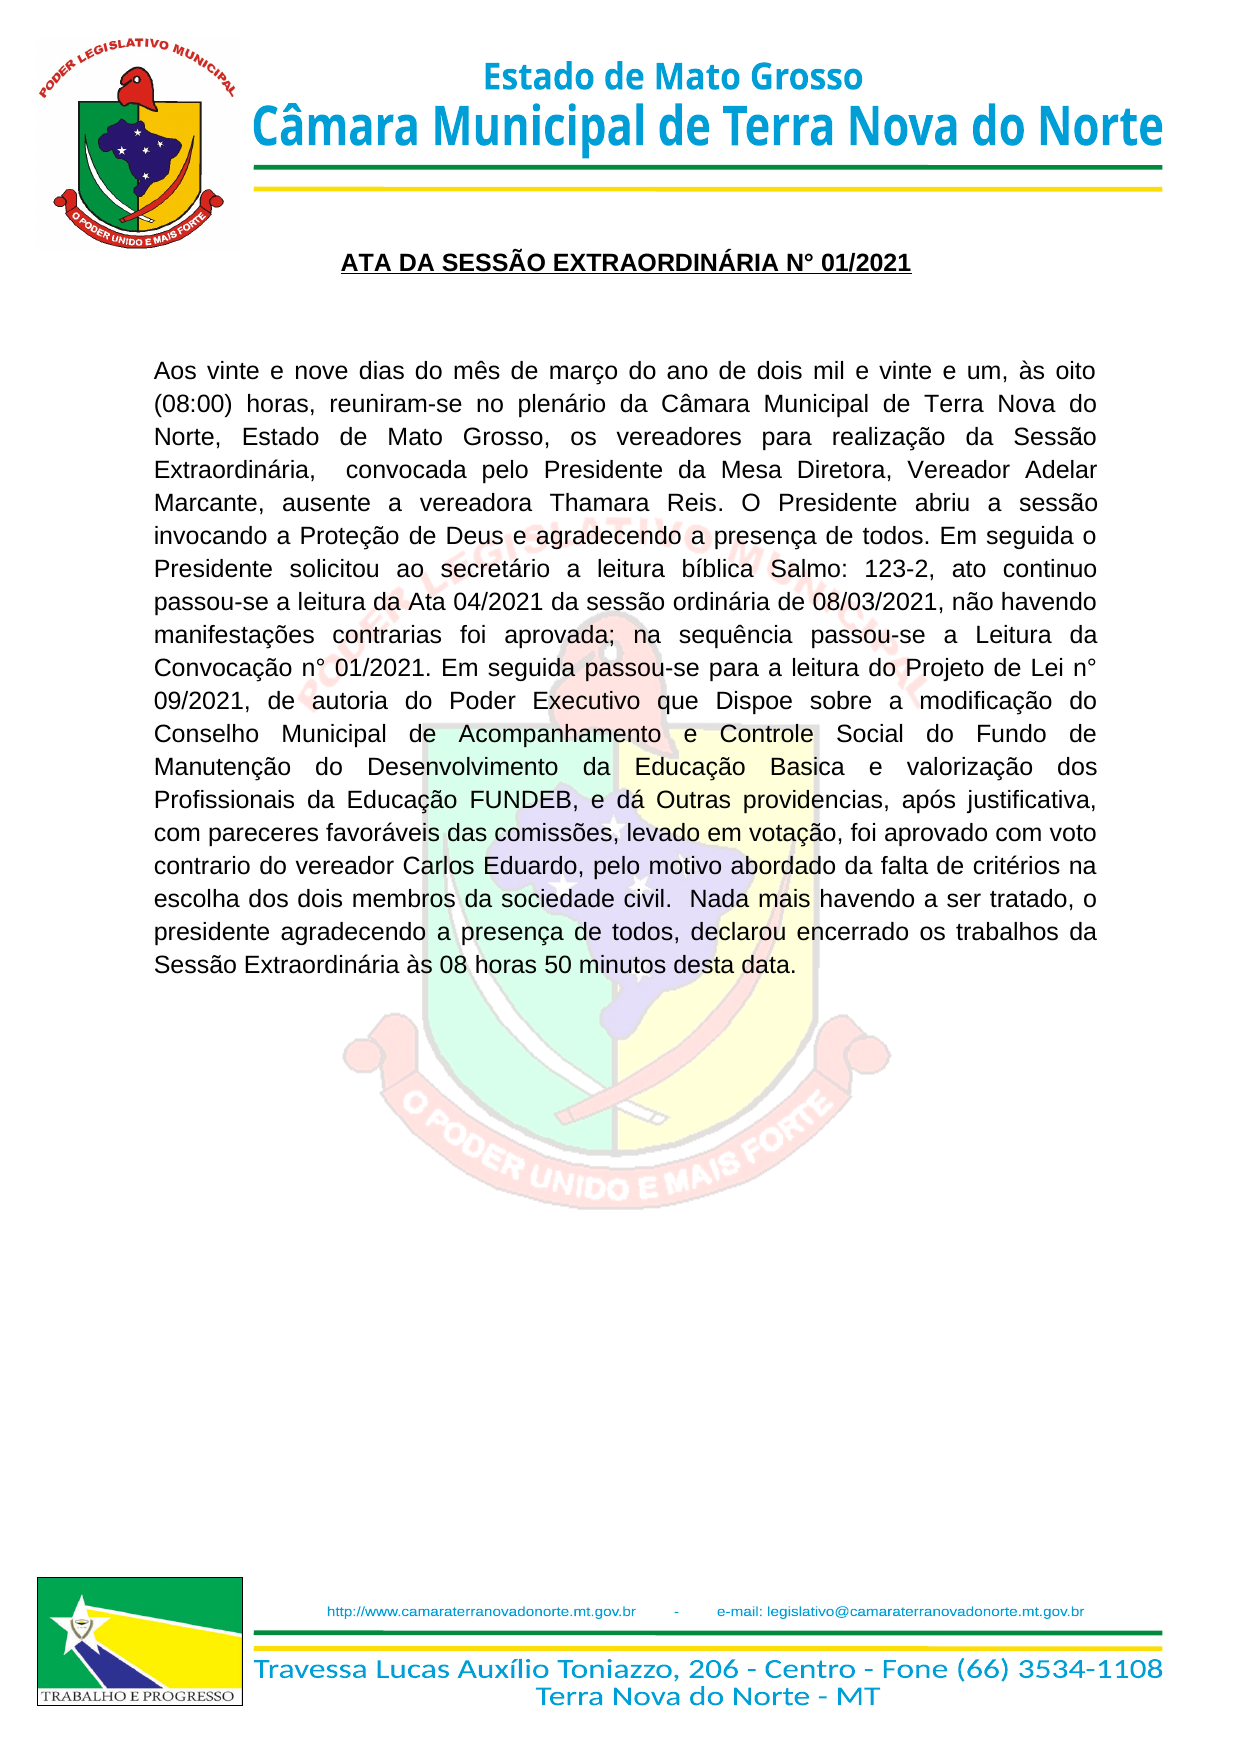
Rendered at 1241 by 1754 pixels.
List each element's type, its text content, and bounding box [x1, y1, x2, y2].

picture [38, 1578, 242, 1705]
picture [836, 1606, 849, 1613]
text ATA DA SESSÃO EXTRAORDINÁRIA N° 01/2021 [153, 248, 1098, 277]
text Aos vinte e nove dias do mês de março do ano de dois mil e vinte e um, às oito (08:00) horas, reuniram-se no plenário da Câmara Municipal de Terra Nova do Norte, Estado de Mato Grosso, os vereadores para realização da Sessão Extraordinária, convocada pelo Presidente da Mesa Diretora, Vereador Adelar Marcante, ausente a vereadora Thamara Reis. O Presidente abriu a sessão invocando a Proteção de Deus e agradecendo a presença de todos. Em seguida o Presidente solicitou ao secretário a leitura bíblica Salmo: 123-2, ato continuo passou-se a leitura da Ata 04/2021 da sessão ordinária de 08/03/2021, não havendo manifestações contrarias foi aprovada; na sequência passou-se a Leitura da Convocação n° 01/2021. Em seguida passou-se para a leitura do Projeto de Lei n° 09/2021, de autoria do Poder Executivo que Dispoe sobre a modificação do Conselho Municipal de Acompanhamento e Controle Social do Fundo de Manutenção do Desenvolvimento da Educação Basica e valorização dos Profissionais da Educação FUNDEB, e dá Outras providencias, após justificativa, com pareceres favoráveis das comissões, levado em votação, foi aprovado com voto contrario do vereador Carlos Eduardo, pelo motivo abordado da falta de critérios na escolha dos dois membros da sociedade civil. Nada mais havendo a ser tratado, o presidente agradecendo a presença de todos, declarou encerrado os trabalhos da Sessão Extraordinária às 08 horas 50 minutos desta data. [153, 356, 1098, 979]
picture [35, 36, 241, 251]
